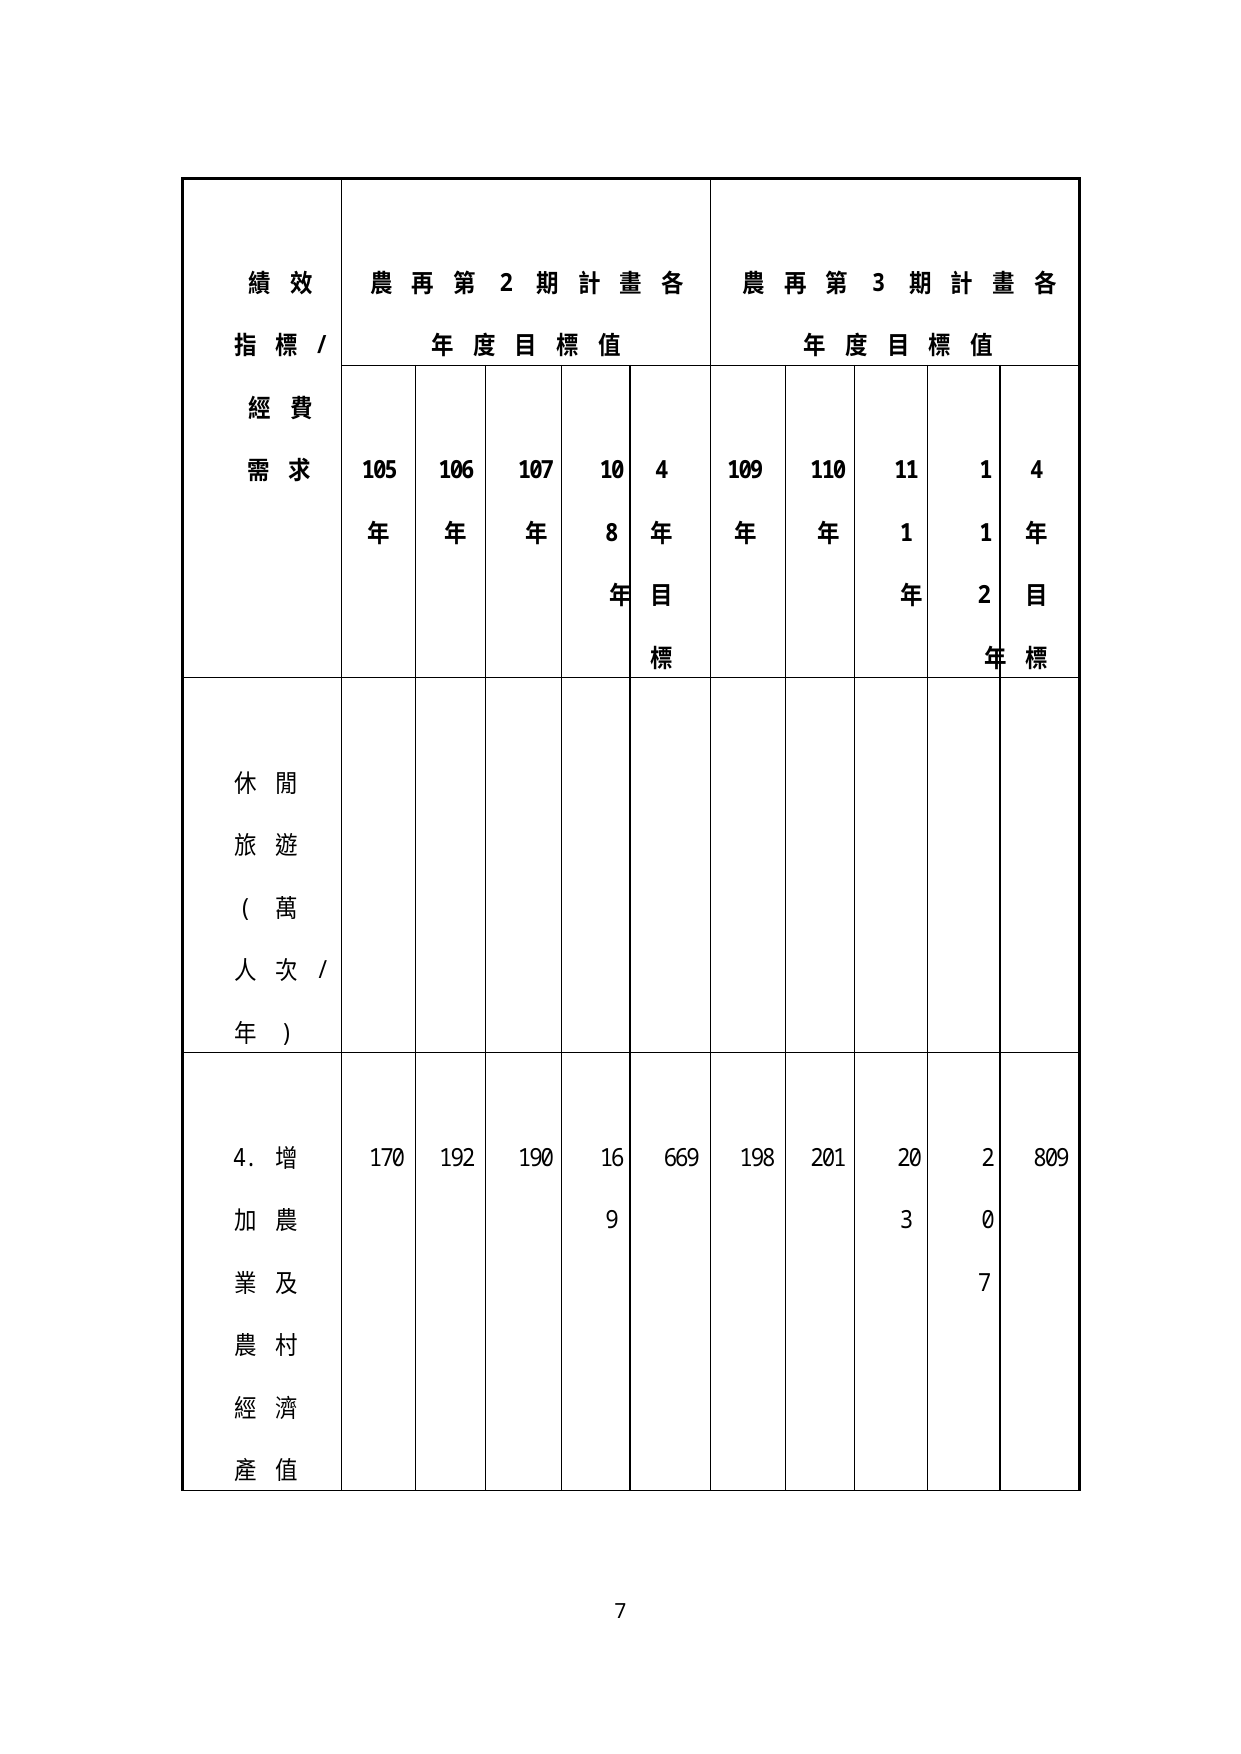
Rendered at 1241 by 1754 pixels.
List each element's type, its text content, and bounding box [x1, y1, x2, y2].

table_cell 108年 [562, 366, 629, 677]
table_cell 107年 [486, 366, 561, 677]
table_cell 112年 [928, 366, 999, 677]
table_cell 201 [786, 1053, 854, 1490]
table_cell 207 [928, 1053, 999, 1490]
table_cell 669 [631, 1053, 710, 1490]
table_cell 106年 [416, 366, 485, 677]
table_header 績效指標/ 經費需求 [184, 180, 341, 677]
table_cell 192 [416, 1053, 485, 1490]
table_cell [855, 678, 927, 1052]
table_cell 809 [1001, 1053, 1078, 1490]
table_cell [928, 678, 999, 1052]
table_cell 170 [342, 1053, 415, 1490]
table_cell 4年目標 [1001, 366, 1078, 677]
table_cell 110年 [786, 366, 854, 677]
table_cell 203 [855, 1053, 927, 1490]
table_cell [1001, 678, 1078, 1052]
table_cell [342, 678, 415, 1052]
table_cell 169 [562, 1053, 629, 1490]
table_cell 休閒旅遊(萬人次/年) [184, 678, 341, 1052]
table_cell 105年 [342, 366, 415, 677]
table_cell [711, 678, 785, 1052]
table_cell [786, 678, 854, 1052]
table_cell 4年目標 [631, 366, 710, 677]
table_cell 4.增加農業及農村經濟產值 [184, 1053, 341, 1490]
table_cell [416, 678, 485, 1052]
table_cell 109年 [711, 366, 785, 677]
table_header 農再第2期計畫各年度目標值 [342, 180, 710, 365]
table_cell [562, 678, 629, 1052]
table_cell 111年 [855, 366, 927, 677]
table_cell [631, 678, 710, 1052]
table_header 農再第3期計畫各年度目標值 [711, 180, 1078, 365]
table_cell 198 [711, 1053, 785, 1490]
table_cell [486, 678, 561, 1052]
table_cell 190 [486, 1053, 561, 1490]
